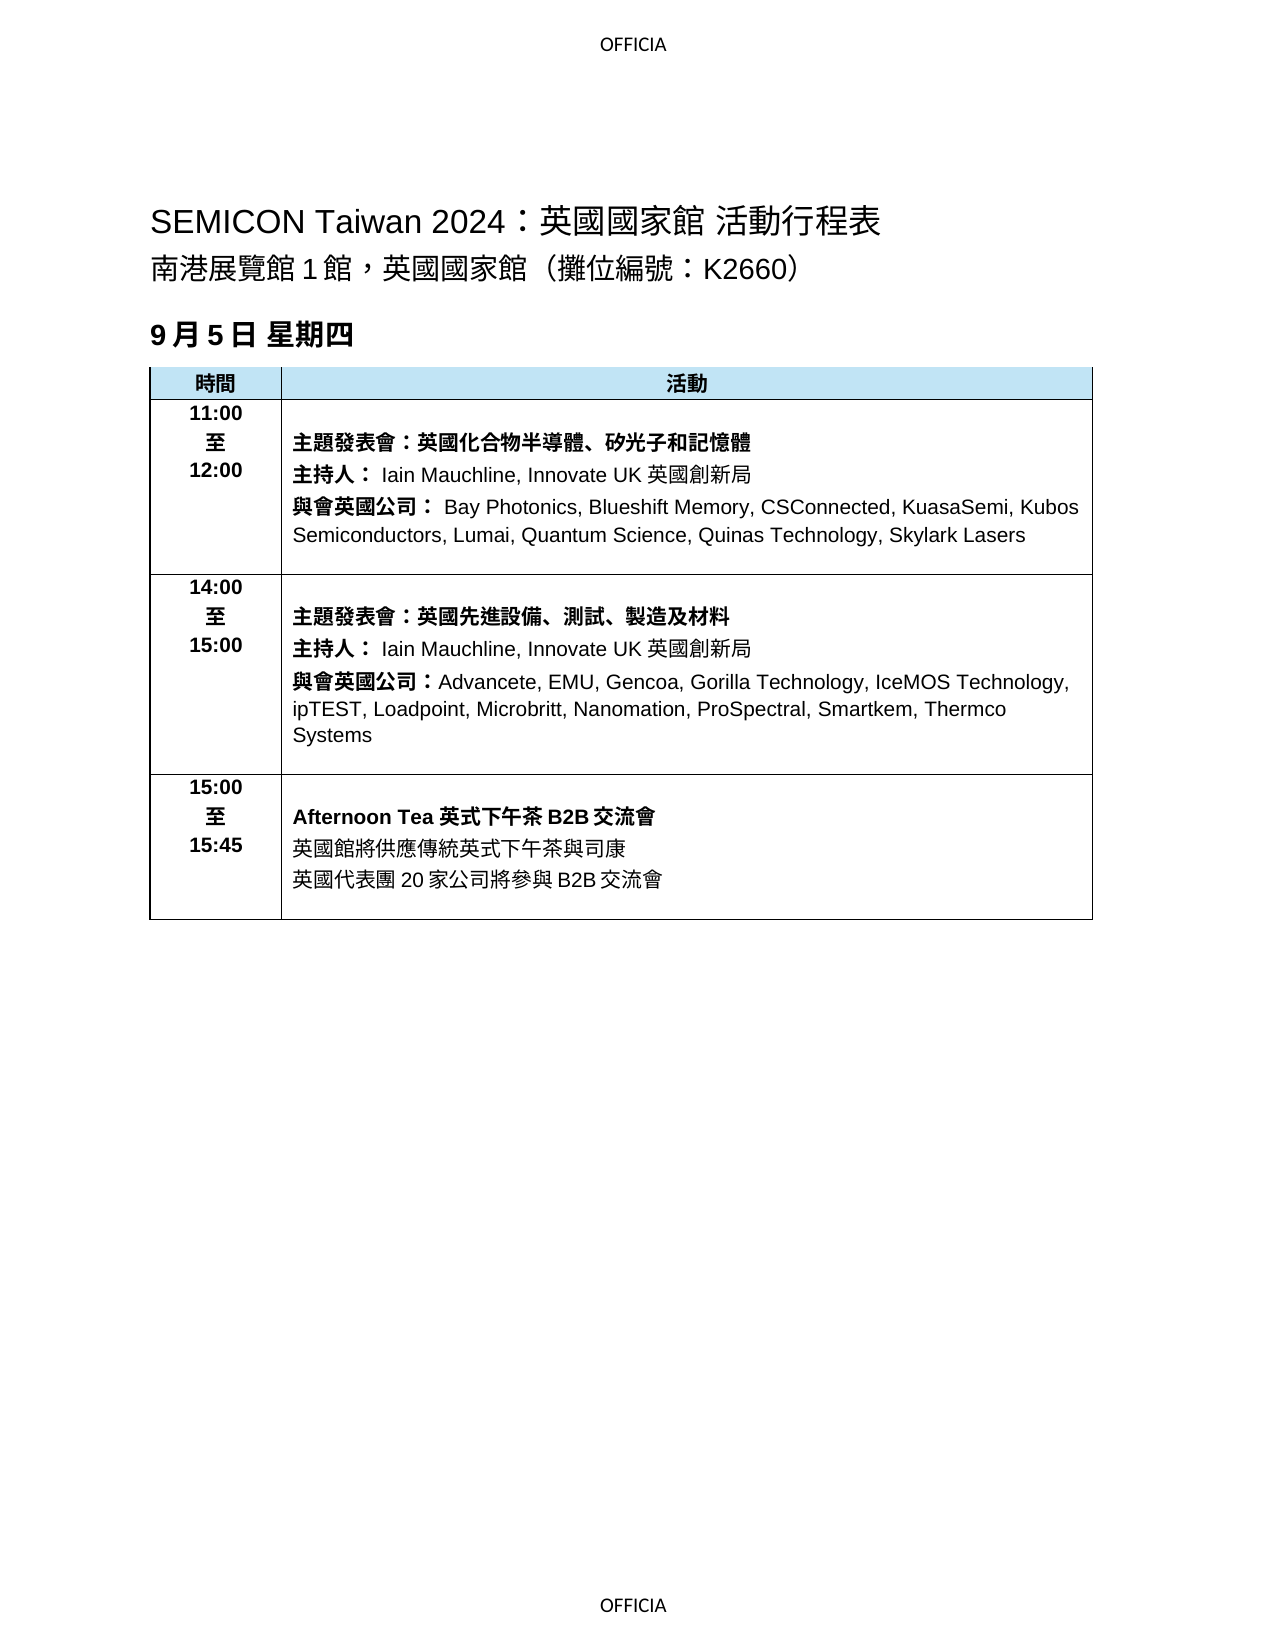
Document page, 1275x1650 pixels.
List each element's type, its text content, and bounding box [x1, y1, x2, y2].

table_cell 主題發表會：英國化合物半導體、矽光子和記憶體 主持人： Iain Mauchline, Innovate UK 英國創新局 與會英國公司： Bay Photonics, Blueshift Memory, CSConnected, KuasaSemi, Kubos Semiconductors, Lumai, Quantum Science, Quinas Technology, Skylark Lasers [282, 400, 1092, 574]
text SEMICON Taiwan 2024：英國國家館 活動行程表 [150, 194, 1125, 243]
text 9月5日 星期四 [150, 312, 1125, 354]
table_cell 11:00 至 12:00 [151, 400, 281, 574]
table_cell Afternoon Tea 英式下午茶B2B交流會 英國館將供應傳統英式下午茶與司康 英國代表團20家公司將參與B2B交流會 [282, 775, 1092, 919]
table_cell 主題發表會：英國先進設備、測試、製造及材料 主持人： Iain Mauchline, Innovate UK 英國創新局 與會英國公司：Advancete, EMU, Gencoa, Gorilla Technology, IceMOS Technology, ipTEST, Loadpoint, Microbritt, Nanomation, ProSpectral, Smartkem, Thermco Systems [282, 575, 1092, 774]
table_header 時間 [151, 367, 281, 399]
table_cell 14:00 至 15:00 [151, 575, 281, 774]
table_header 活動 [282, 367, 1092, 399]
text 南港展覽館1館，英國國家館（攤位編號：K2660） [150, 246, 1125, 288]
table_cell 15:00 至 15:45 [151, 775, 281, 919]
